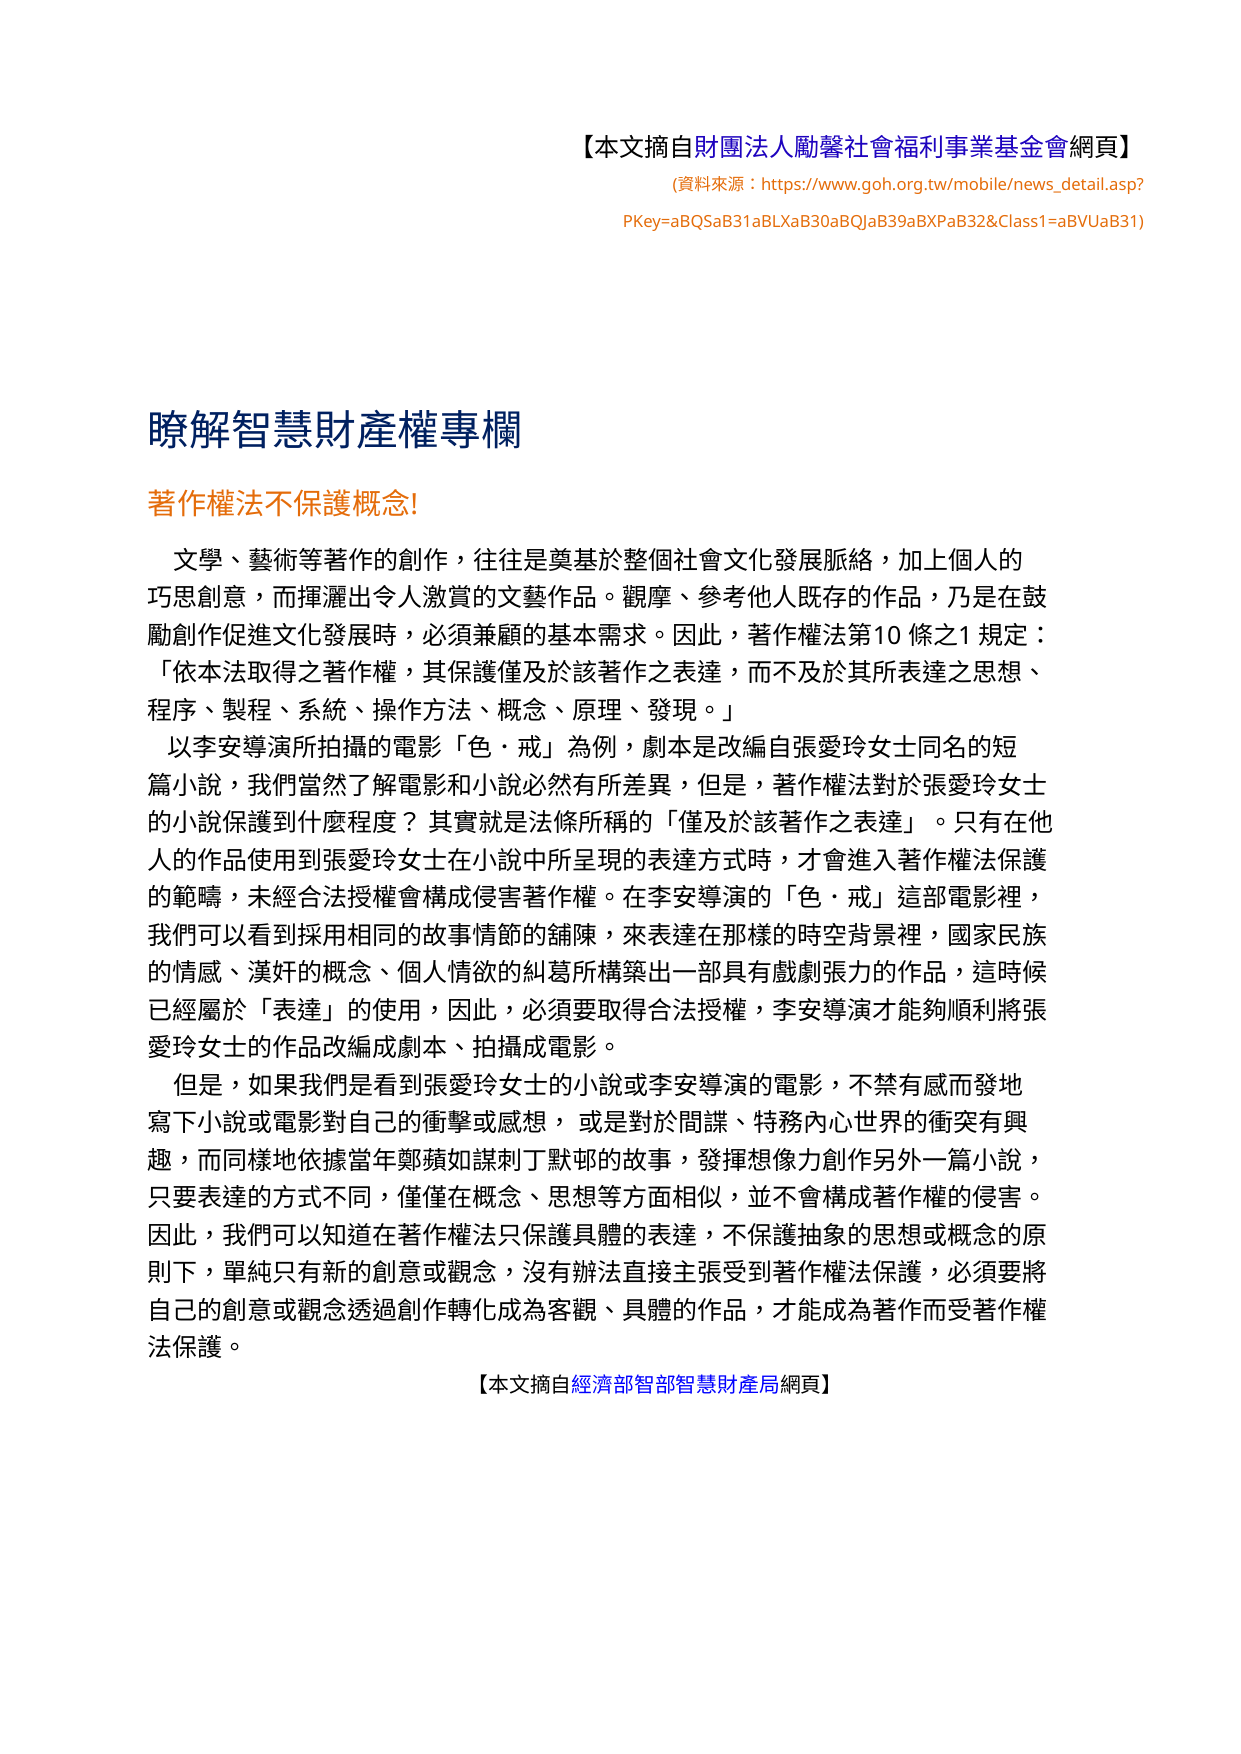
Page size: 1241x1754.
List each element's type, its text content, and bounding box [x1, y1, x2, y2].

text 我們可以看到採用相同的故事情節的舖陳，來表達在那樣的時空背景裡，國家民族 [148, 914, 1144, 952]
text 已經屬於「表達」的使用，因此，必須要取得合法授權，李安導演才能夠順利將張 [148, 989, 1144, 1027]
text 的小說保護到什麼程度？ 其實就是法條所稱的「僅及於該著作之表達」。只有在他 [148, 802, 1144, 839]
text 文學、藝術等著作的創作，往往是奠基於整個社會文化發展脈絡，加上個人的 [148, 539, 1144, 577]
text 的範疇，未經合法授權會構成侵害著作權。在李安導演的「色．戒」這部電影裡， [148, 877, 1144, 914]
text 自己的創意或觀念透過創作轉化成為客觀、具體的作品，才能成為著作而受著作權 [148, 1289, 1144, 1327]
text 著作權法不保護概念! [148, 464, 1144, 539]
text 但是，如果我們是看到張愛玲女士的小說或李安導演的電影，不禁有感而發地 [148, 1064, 1144, 1102]
text 勵創作促進文化發展時，必須兼顧的基本需求。因此，著作權法第10 條之1 規定： [148, 614, 1144, 652]
text 篇小說，我們當然了解電影和小說必然有所差異，但是，著作權法對於張愛玲女士 [148, 764, 1144, 802]
text 寫下小說或電影對自己的衝擊或感想， 或是對於間諜、特務內心世界的衝突有興 [148, 1102, 1144, 1139]
text 只要表達的方式不同，僅僅在概念、思想等方面相似，並不會構成著作權的侵害。 [148, 1177, 1144, 1214]
text 以李安導演所拍攝的電影「色．戒」為例，劇本是改編自張愛玲女士同名的短 [148, 727, 1144, 764]
text 【本文摘自財團法人勵馨社會福利事業基金會網頁】 [148, 127, 1144, 164]
text 瞭解智慧財產權專欄 [148, 389, 1144, 464]
text 程序、製程、系統、操作方法、概念、原理、發現。」 [148, 689, 1144, 727]
text 的情感、漢奸的概念、個人情欲的糾葛所構築出一部具有戲劇張力的作品，這時候 [148, 952, 1144, 989]
text 因此，我們可以知道在著作權法只保護具體的表達，不保護抽象的思想或概念的原 [148, 1214, 1144, 1252]
text 巧思創意，而揮灑出令人激賞的文藝作品。觀摩、參考他人既存的作品，乃是在鼓 [148, 577, 1144, 614]
text 人的作品使用到張愛玲女士在小說中所呈現的表達方式時，才會進入著作權法保護 [148, 839, 1144, 877]
text 則下，單純只有新的創意或觀念，沒有辦法直接主張受到著作權法保護，必須要將 [148, 1252, 1144, 1289]
text (資料來源：https://www.goh.org.tw/mobile/news_detail.asp?PKey=aBQSaB31aBLXaB30aBQJaB39aBXPaB32&Class1=aBVUaB31) [148, 164, 1144, 239]
text 趣，而同樣地依據當年鄭蘋如謀刺丁默邨的故事，發揮想像力創作另外一篇小說， [148, 1139, 1144, 1177]
text 【本文摘自經濟部智部智慧財產局網頁】 [148, 1364, 1144, 1402]
text 「依本法取得之著作權，其保護僅及於該著作之表達，而不及於其所表達之思想、 [148, 652, 1144, 689]
text 愛玲女士的作品改編成劇本、拍攝成電影。 [148, 1027, 1144, 1064]
text 法保護。 [148, 1327, 1144, 1364]
